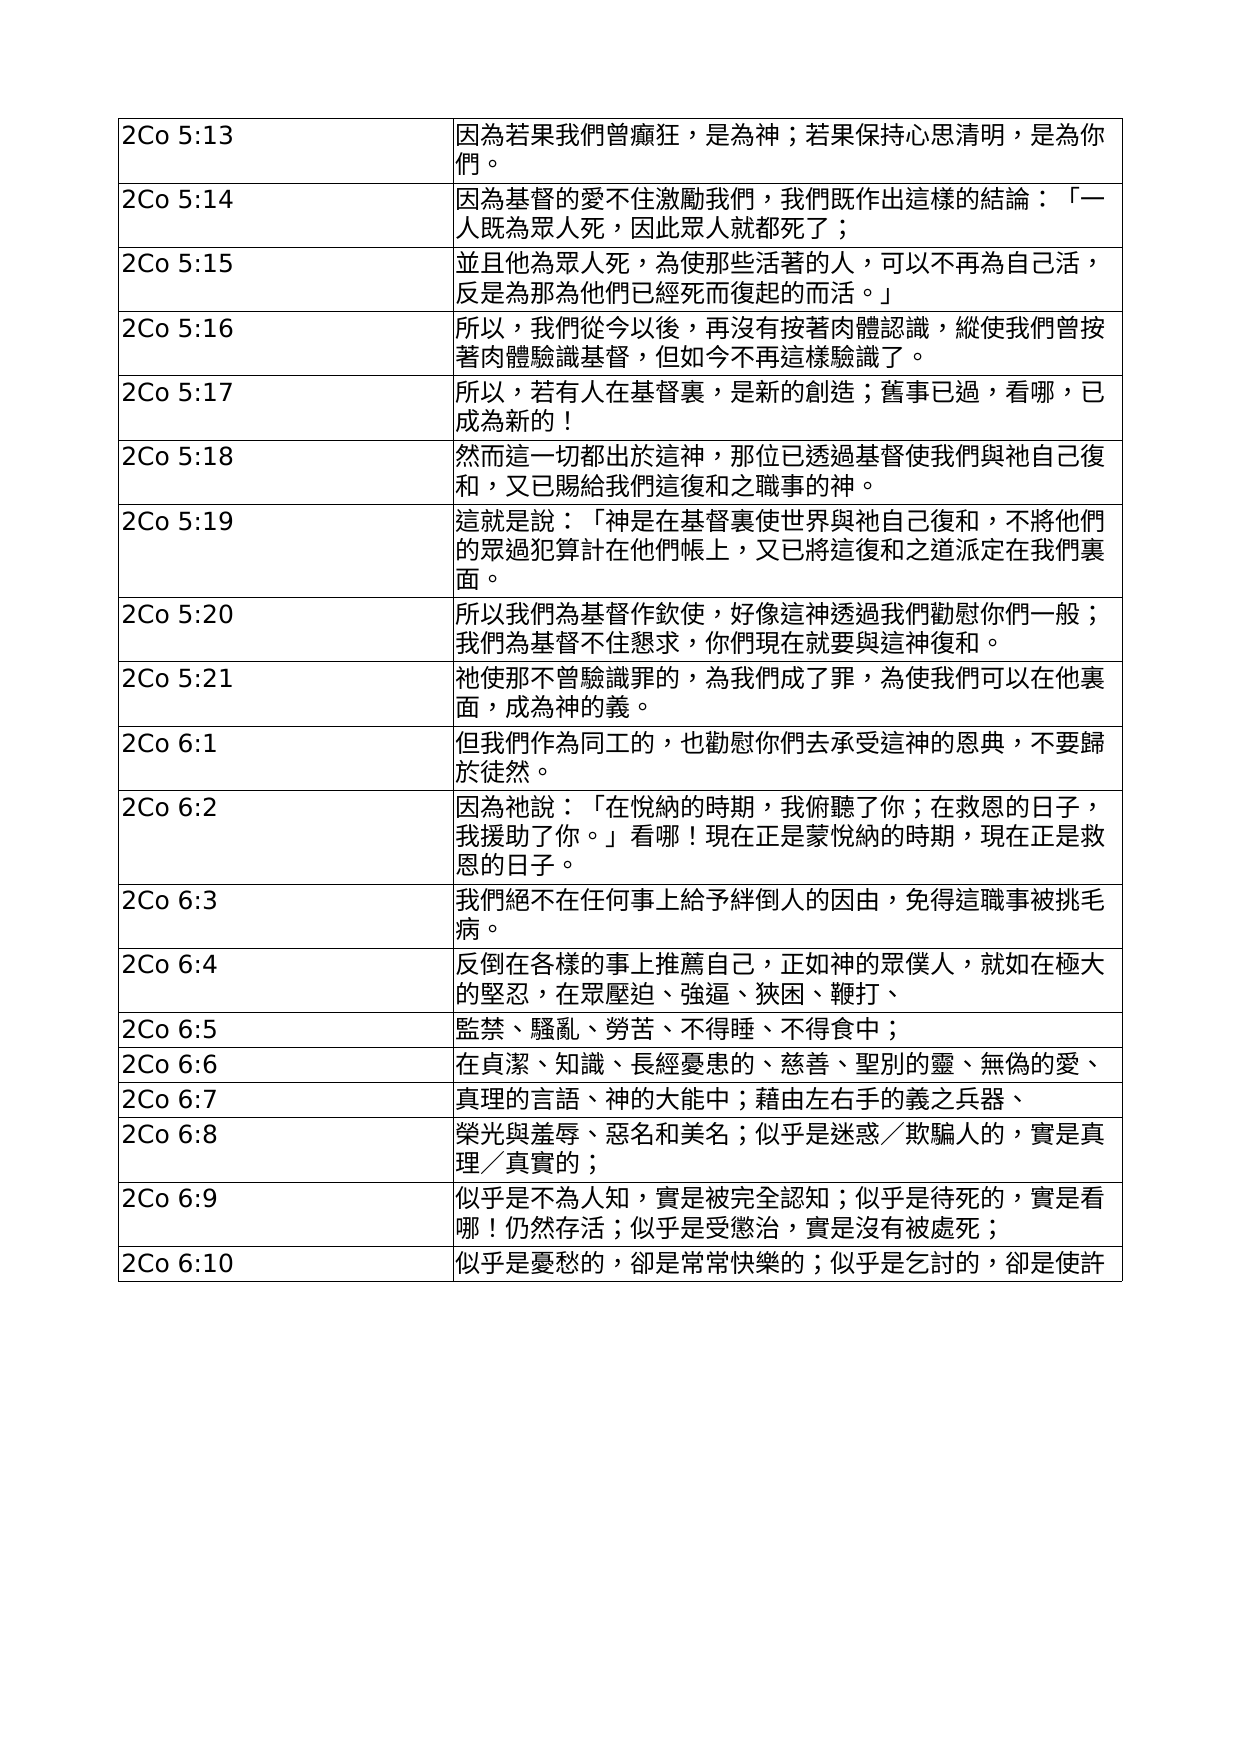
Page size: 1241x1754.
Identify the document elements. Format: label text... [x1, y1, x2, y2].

table_cell 2Co 6:7 [119, 1083, 453, 1117]
table_cell 2Co 5:14 [119, 184, 453, 247]
table_cell 2Co 6:10 [119, 1247, 453, 1281]
table_cell 2Co 5:16 [119, 312, 453, 375]
table_cell 並且他為眾人死，為使那些活著的人，可以不再為自己活，反是為那為他們已經死而復起的而活。」 [454, 248, 1122, 311]
table_cell 2Co 5:20 [119, 598, 453, 661]
table_cell 2Co 5:13 [119, 119, 453, 182]
table_cell 似乎是不為人知，實是被完全認知；似乎是待死的，實是看哪！仍然存活；似乎是受懲治，實是沒有被處死； [454, 1183, 1122, 1246]
table_cell 在貞潔、知識、長經憂患的、慈善、聖別的靈、無偽的愛、 [454, 1048, 1122, 1082]
table_cell 2Co 6:4 [119, 949, 453, 1012]
table_cell 2Co 5:19 [119, 505, 453, 597]
table_cell 監禁、騷亂、勞苦、不得睡、不得食中； [454, 1013, 1122, 1047]
table_cell 2Co 5:15 [119, 248, 453, 311]
table_cell 但我們作為同工的，也勸慰你們去承受這神的恩典，不要歸於徒然。 [454, 727, 1122, 790]
table_cell 所以，我們從今以後，再沒有按著肉體認識，縱使我們曾按著肉體驗識基督，但如今不再這樣驗識了。 [454, 312, 1122, 375]
table_cell 榮光與羞辱、惡名和美名；似乎是迷惑／欺騙人的，實是真理／真實的； [454, 1118, 1122, 1182]
table_cell 所以，若有人在基督裏，是新的創造；舊事已過，看哪，已成為新的！ [454, 376, 1122, 439]
table_cell 這就是說：「神是在基督裏使世界與祂自己復和，不將他們的眾過犯算計在他們帳上，又已將這復和之道派定在我們裏面。 [454, 505, 1122, 597]
table_cell 因為基督的愛不住激勵我們，我們既作出這樣的結論：「一人既為眾人死，因此眾人就都死了； [454, 184, 1122, 247]
table_cell 2Co 5:21 [119, 662, 453, 726]
table_cell 2Co 6:5 [119, 1013, 453, 1047]
table_cell 反倒在各樣的事上推薦自己，正如神的眾僕人，就如在極大的堅忍，在眾壓迫、強逼、狹困、鞭打、 [454, 949, 1122, 1012]
table_cell 2Co 6:6 [119, 1048, 453, 1082]
table_cell 2Co 5:18 [119, 441, 453, 504]
table_cell 真理的言語、神的大能中；藉由左右手的義之兵器、 [454, 1083, 1122, 1117]
table_cell 似乎是憂愁的，卻是常常快樂的；似乎是乞討的，卻是使許 [454, 1247, 1122, 1281]
table_cell 因為祂說：「在悅納的時期，我俯聽了你；在救恩的日子，我援助了你。」看哪！現在正是蒙悅納的時期，現在正是救恩的日子。 [454, 791, 1122, 883]
table_cell 因為若果我們曾癲狂，是為神；若果保持心思清明，是為你們。 [454, 119, 1122, 182]
table_cell 2Co 6:8 [119, 1118, 453, 1182]
table_cell 2Co 6:1 [119, 727, 453, 790]
table_cell 2Co 6:3 [119, 885, 453, 948]
table_cell 2Co 5:17 [119, 376, 453, 439]
table_cell 祂使那不曾驗識罪的，為我們成了罪，為使我們可以在他裏面，成為神的義。 [454, 662, 1122, 726]
table_cell 然而這一切都出於這神，那位已透過基督使我們與祂自己復和，又已賜給我們這復和之職事的神。 [454, 441, 1122, 504]
table_cell 2Co 6:9 [119, 1183, 453, 1246]
table_cell 所以我們為基督作欽使，好像這神透過我們勸慰你們一般；我們為基督不住懇求，你們現在就要與這神復和。 [454, 598, 1122, 661]
table_cell 我們絕不在任何事上給予絆倒人的因由，免得這職事被挑毛病。 [454, 885, 1122, 948]
table_cell 2Co 6:2 [119, 791, 453, 883]
